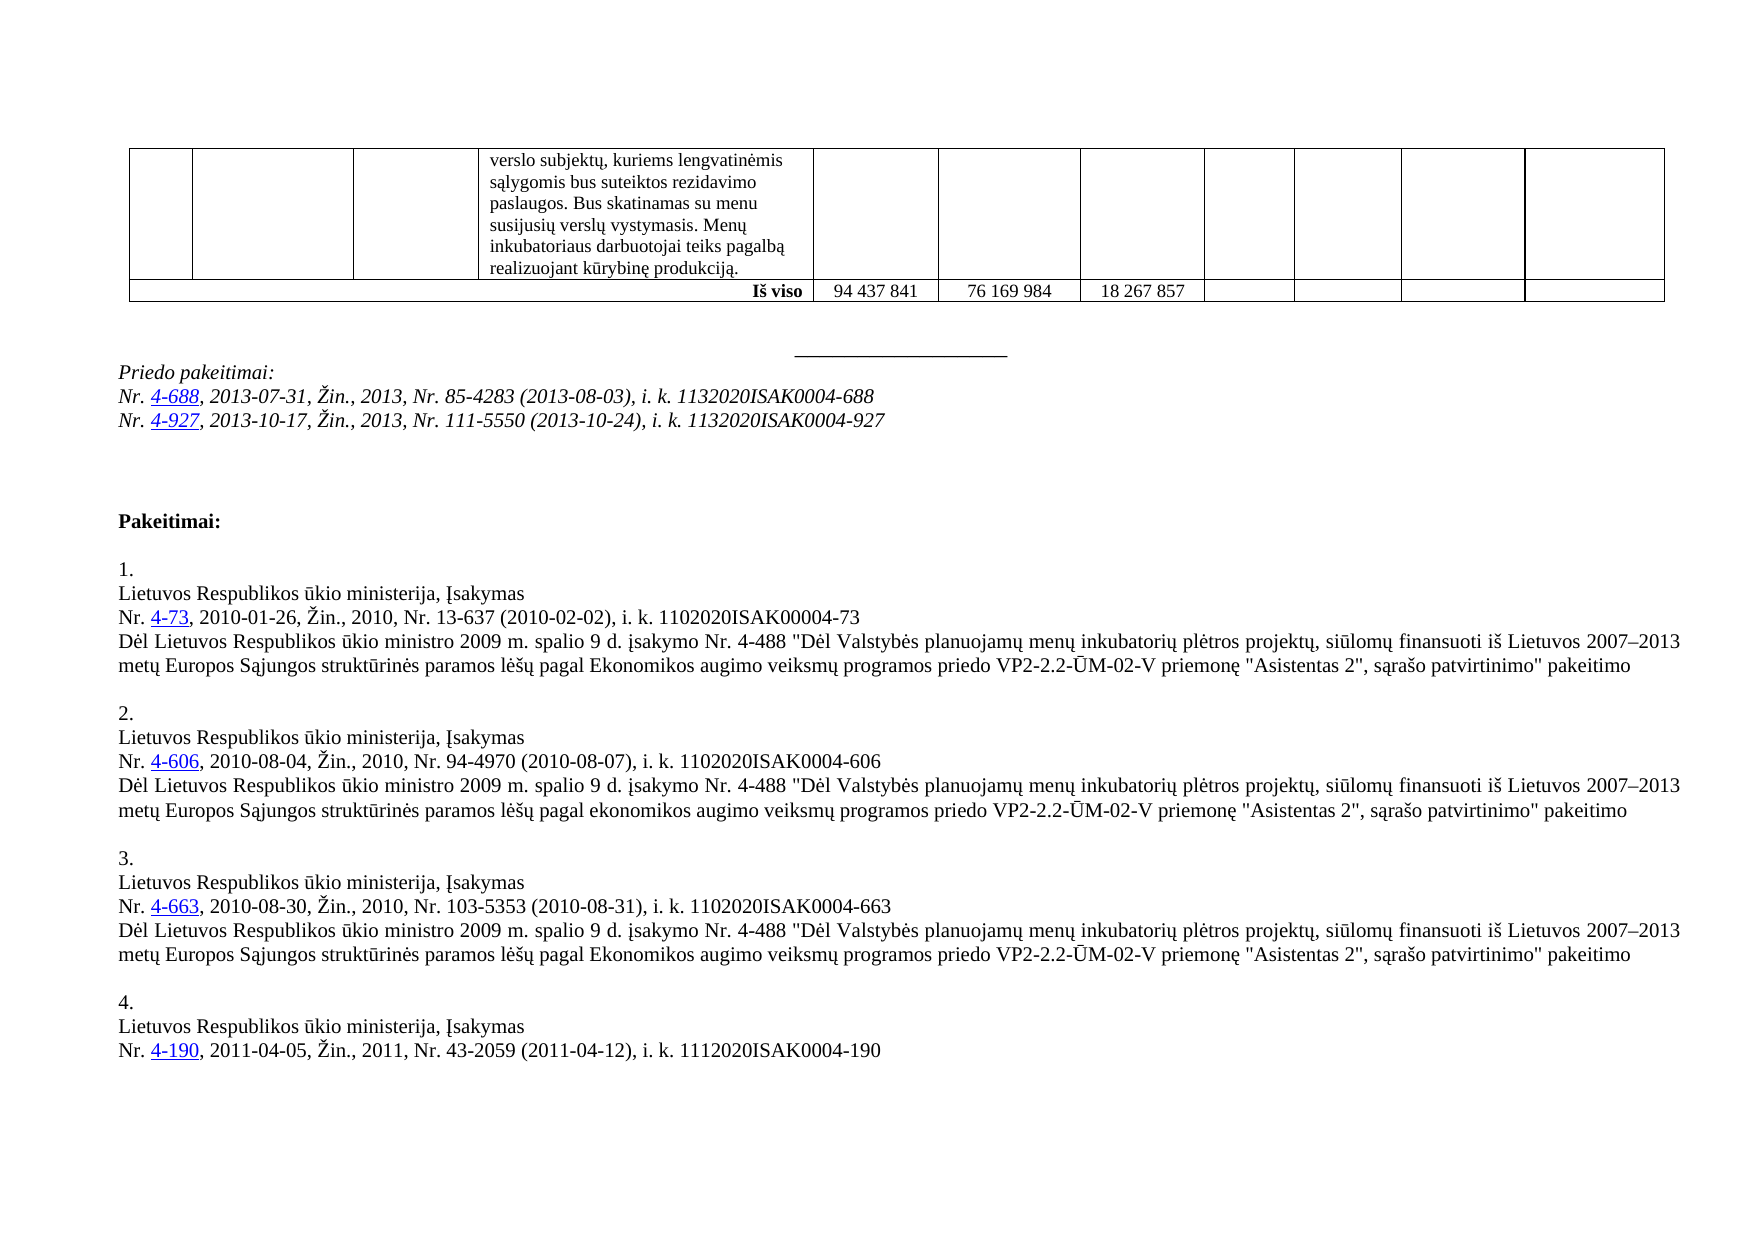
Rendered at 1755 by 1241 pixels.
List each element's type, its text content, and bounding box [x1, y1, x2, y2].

text Pakeitimai: [118, 509, 1683, 533]
table_cell 94 437 841 [814, 280, 938, 301]
table_cell 76 169 984 [939, 280, 1080, 301]
text Nr. 4-927, 2013-10-17, Žin., 2013, Nr. 111-5550 (2013-10-24), i. k. 1132020ISAK0004-927 [118, 408, 1683, 432]
table_cell [130, 149, 192, 278]
table_cell [354, 149, 478, 278]
table_cell [354, 280, 478, 301]
text Nr. 4-663, 2010-08-30, Žin., 2010, Nr. 103-5353 (2010-08-31), i. k. 1102020ISAK0004-663 [118, 894, 1683, 918]
text 1. [118, 557, 1683, 581]
text Nr. 4-190, 2011-04-05, Žin., 2011, Nr. 43-2059 (2011-04-12), i. k. 1112020ISAK0004-190 [118, 1038, 1683, 1062]
table_cell [193, 149, 353, 278]
table_cell [1081, 149, 1204, 278]
text Nr. 4-606, 2010-08-04, Žin., 2010, Nr. 94-4970 (2010-08-07), i. k. 1102020ISAK0004-606 [118, 749, 1683, 773]
text 4. [118, 990, 1683, 1014]
text Lietuvos Respublikos ūkio ministerija, Įsakymas [118, 581, 1683, 605]
table_cell verslo subjektų, kuriems lengvatinėmis sąlygomis bus suteiktos rezidavimo paslaugos. Bus skatinamas su menu susijusių verslų vystymasis. Menų inkubatoriaus darbuotojai teiks pagalbą realizuojant kūrybinę produkciją. [479, 149, 813, 278]
table_cell [939, 149, 1080, 278]
table_cell [1295, 149, 1401, 278]
text Dėl Lietuvos Respublikos ūkio ministro 2009 m. spalio 9 d. įsakymo Nr. 4-488 "Dėl Valstybės planuojamų menų inkubatorių plėtros projektų, siūlomų finansuoti iš Lietuvos 2007–2013 metų Europos Sąjungos struktūrinės paramos lėšų pagal Ekonomikos augimo veiksmų programos priedo VP2-2.2-ŪM-02-V priemonę "Asistentas 2", sąrašo patvirtinimo" pakeitimo [118, 918, 1683, 966]
table_cell [814, 149, 938, 278]
text Nr. 4-73, 2010-01-26, Žin., 2010, Nr. 13-637 (2010-02-02), i. k. 1102020ISAK00004-73 [118, 605, 1683, 629]
table_cell [1205, 149, 1294, 278]
table_cell [1526, 280, 1664, 301]
table_cell 18 267 857 [1081, 280, 1204, 301]
text Dėl Lietuvos Respublikos ūkio ministro 2009 m. spalio 9 d. įsakymo Nr. 4-488 "Dėl Valstybės planuojamų menų inkubatorių plėtros projektų, siūlomų finansuoti iš Lietuvos 2007–2013 metų Europos Sąjungos struktūrinės paramos lėšų pagal ekonomikos augimo veiksmų programos priedo VP2-2.2-ŪM-02-V priemonę "Asistentas 2", sąrašo patvirtinimo" pakeitimo [118, 773, 1683, 822]
table_cell [1402, 280, 1524, 301]
text _________________ [118, 331, 1683, 360]
table_cell [1295, 280, 1401, 301]
text Lietuvos Respublikos ūkio ministerija, Įsakymas [118, 1014, 1683, 1038]
table_cell Iš viso [478, 280, 813, 301]
table_cell [1402, 149, 1524, 278]
table_cell [1205, 280, 1294, 301]
text Dėl Lietuvos Respublikos ūkio ministro 2009 m. spalio 9 d. įsakymo Nr. 4-488 "Dėl Valstybės planuojamų menų inkubatorių plėtros projektų, siūlomų finansuoti iš Lietuvos 2007–2013 metų Europos Sąjungos struktūrinės paramos lėšų pagal Ekonomikos augimo veiksmų programos priedo VP2-2.2-ŪM-02-V priemonę "Asistentas 2", sąrašo patvirtinimo" pakeitimo [118, 629, 1683, 677]
text Lietuvos Respublikos ūkio ministerija, Įsakymas [118, 725, 1683, 749]
table_cell [130, 280, 192, 301]
text Lietuvos Respublikos ūkio ministerija, Įsakymas [118, 870, 1683, 894]
text 3. [118, 846, 1683, 870]
table_cell [193, 280, 354, 301]
table_cell [1526, 149, 1664, 278]
text 2. [118, 701, 1683, 725]
text Nr. 4-688, 2013-07-31, Žin., 2013, Nr. 85-4283 (2013-08-03), i. k. 1132020ISAK0004-688 [118, 384, 1683, 408]
text Priedo pakeitimai: [118, 360, 1683, 384]
